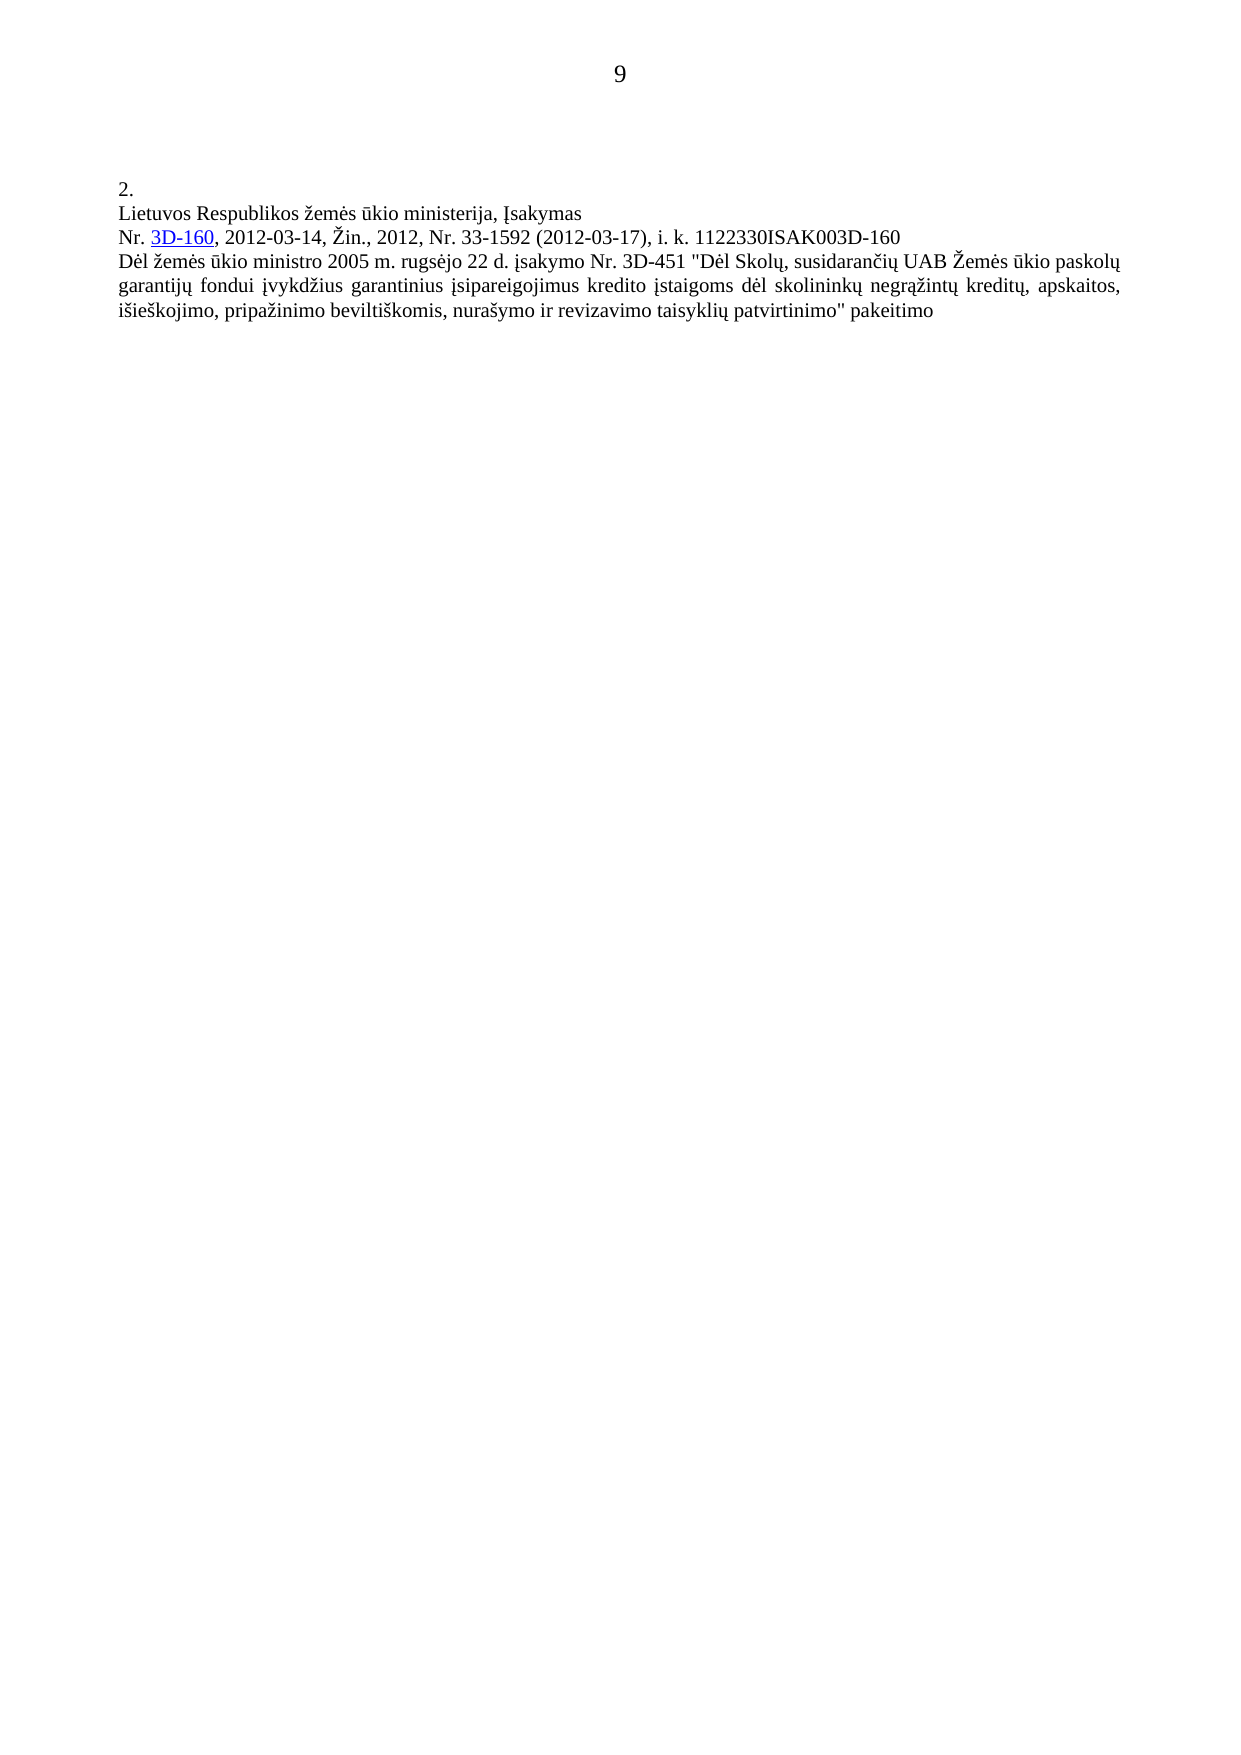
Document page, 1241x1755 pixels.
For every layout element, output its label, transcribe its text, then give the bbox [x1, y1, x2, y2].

text Dėl žemės ūkio ministro 2005 m. rugsėjo 22 d. įsakymo Nr. 3D-451 "Dėl Skolų, susidarančių UAB Žemės ūkio paskolų garantijų fondui įvykdžius garantinius įsipareigojimus kredito įstaigoms dėl skolininkų negrąžintų kreditų, apskaitos, išieškojimo, pripažinimo beviltiškomis, nurašymo ir revizavimo taisyklių patvirtinimo" pakeitimo [118, 249, 1122, 322]
text Nr. 3D-160, 2012-03-14, Žin., 2012, Nr. 33-1592 (2012-03-17), i. k. 1122330ISAK003D-160 [118, 225, 1122, 249]
text Lietuvos Respublikos žemės ūkio ministerija, Įsakymas [118, 201, 1122, 225]
text 2. [118, 177, 1122, 201]
